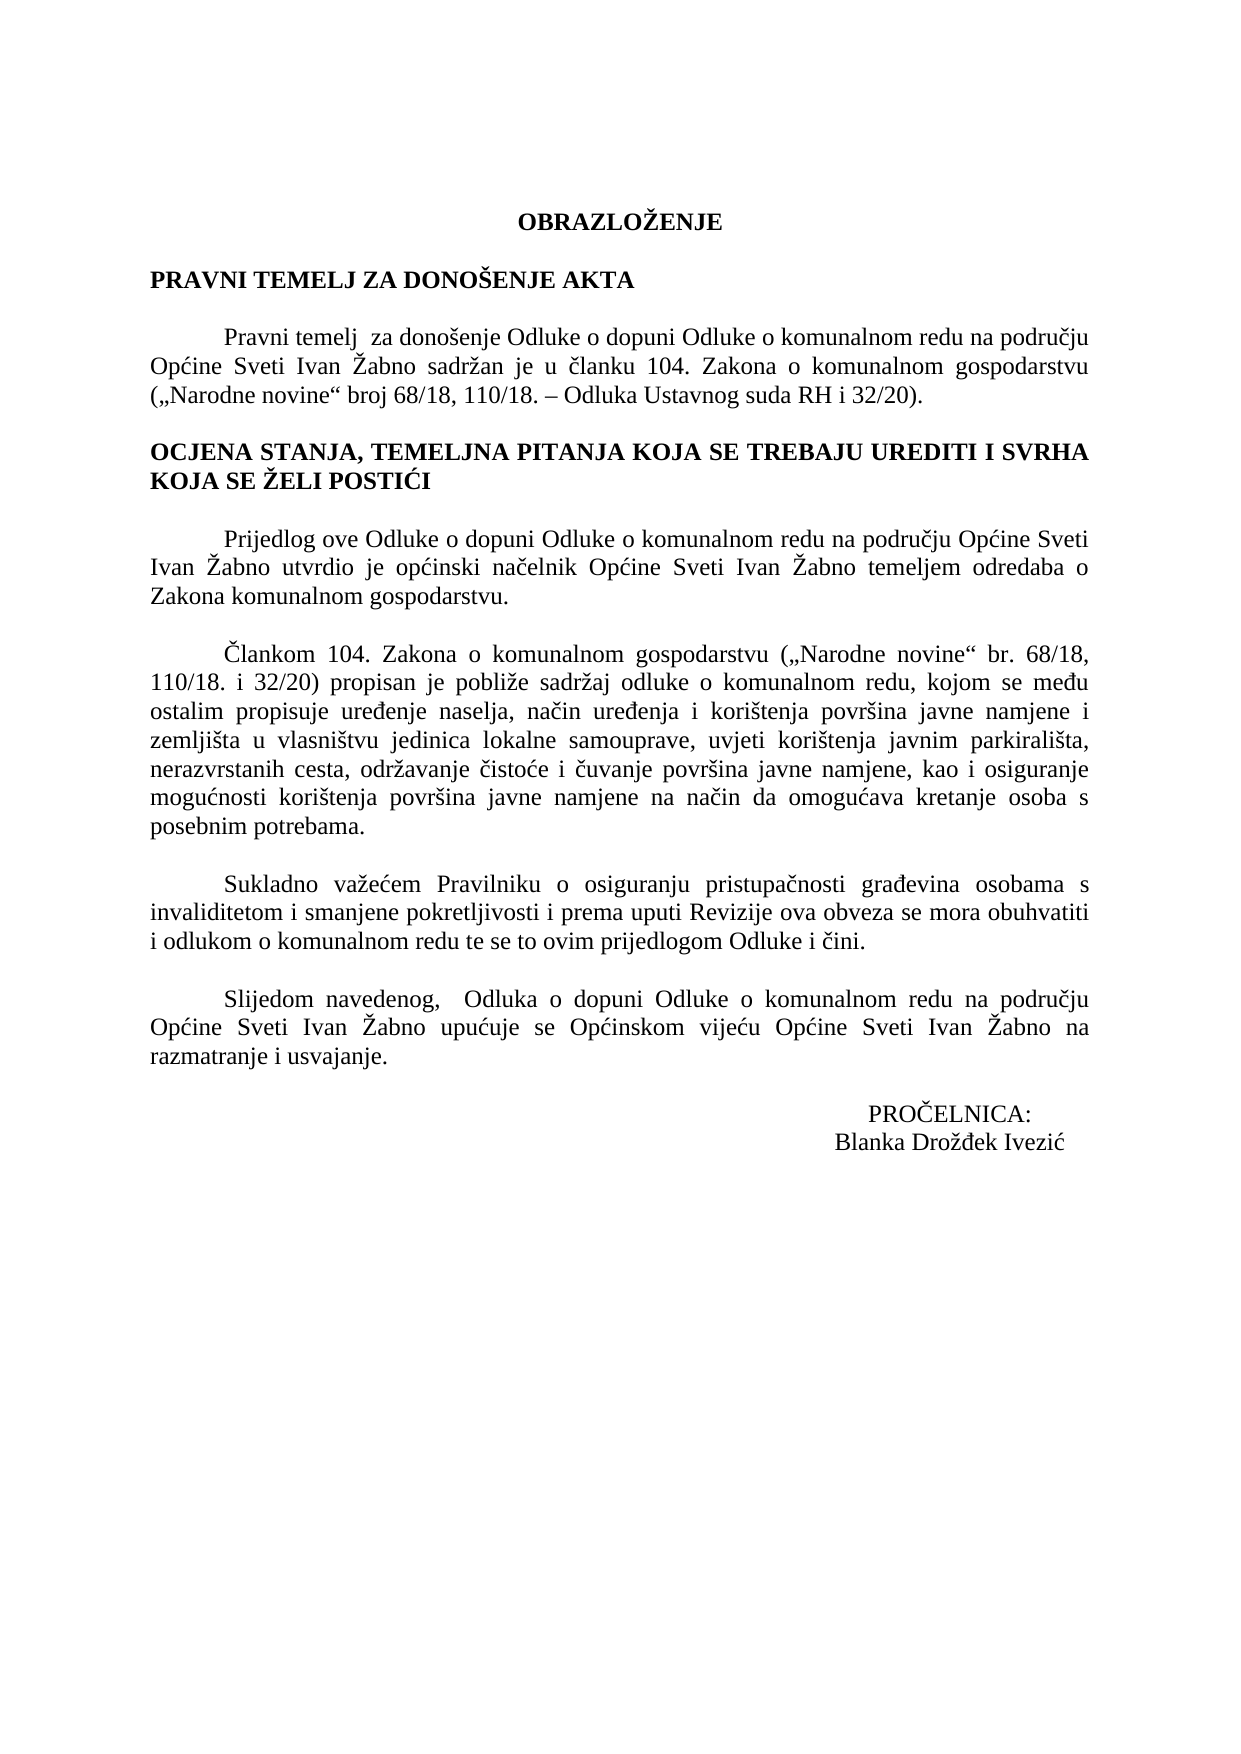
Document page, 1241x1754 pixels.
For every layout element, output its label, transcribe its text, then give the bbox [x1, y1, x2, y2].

text Slijedom navedenog, Odluka o dopuni Odluke o komunalnom redu na području Općine Sveti Ivan Žabno upućuje se Općinskom vijeću Općine Sveti Ivan Žabno na razmatranje i usvajanje. [150, 984, 1090, 1070]
text Blanka Drožđek Ivezić [741, 1127, 1090, 1156]
text Sukladno važećem Pravilniku o osiguranju pristupačnosti građevina osobama s invaliditetom i smanjene pokretljivosti i prema uputi Revizije ova obveza se mora obuhvatiti i odlukom o komunalnom redu te se to ovim prijedlogom Odluke i čini. [150, 869, 1090, 955]
text PRAVNI TEMELJ ZA DONOŠENJE AKTA [150, 265, 1090, 294]
text Pravni temelj za donošenje Odluke o dopuni Odluke o komunalnom redu na području Općine Sveti Ivan Žabno sadržan je u članku 104. Zakona o komunalnom gospodarstvu („Narodne novine“ broj 68/18, 110/18. – Odluka Ustavnog suda RH i 32/20). [150, 322, 1090, 409]
text PROČELNICA: [741, 1099, 1090, 1127]
text Prijedlog ove Odluke o dopuni Odluke o komunalnom redu na području Općine Sveti Ivan Žabno utvrdio je općinski načelnik Općine Sveti Ivan Žabno temeljem odredaba o Zakona komunalnom gospodarstvu. [150, 524, 1090, 610]
text OBRAZLOŽENJE [150, 207, 1090, 236]
text Člankom 104. Zakona o komunalnom gospodarstvu („Narodne novine“ br. 68/18, 110/18. i 32/20) propisan je pobliže sadržaj odluke o komunalnom redu, kojom se među ostalim propisuje uređenje naselja, način uređenja i korištenja površina javne namjene i zemljišta u vlasništvu jedinica lokalne samouprave, uvjeti korištenja javnim parkirališta, nerazvrstanih cesta, održavanje čistoće i čuvanje površina javne namjene, kao i osiguranje mogućnosti korištenja površina javne namjene na način da omogućava kretanje osoba s posebnim potrebama. [150, 639, 1090, 840]
text OCJENA STANJA, TEMELJNA PITANJA KOJA SE TREBAJU UREDITI I SVRHA KOJA SE ŽELI POSTIĆI [150, 437, 1090, 495]
